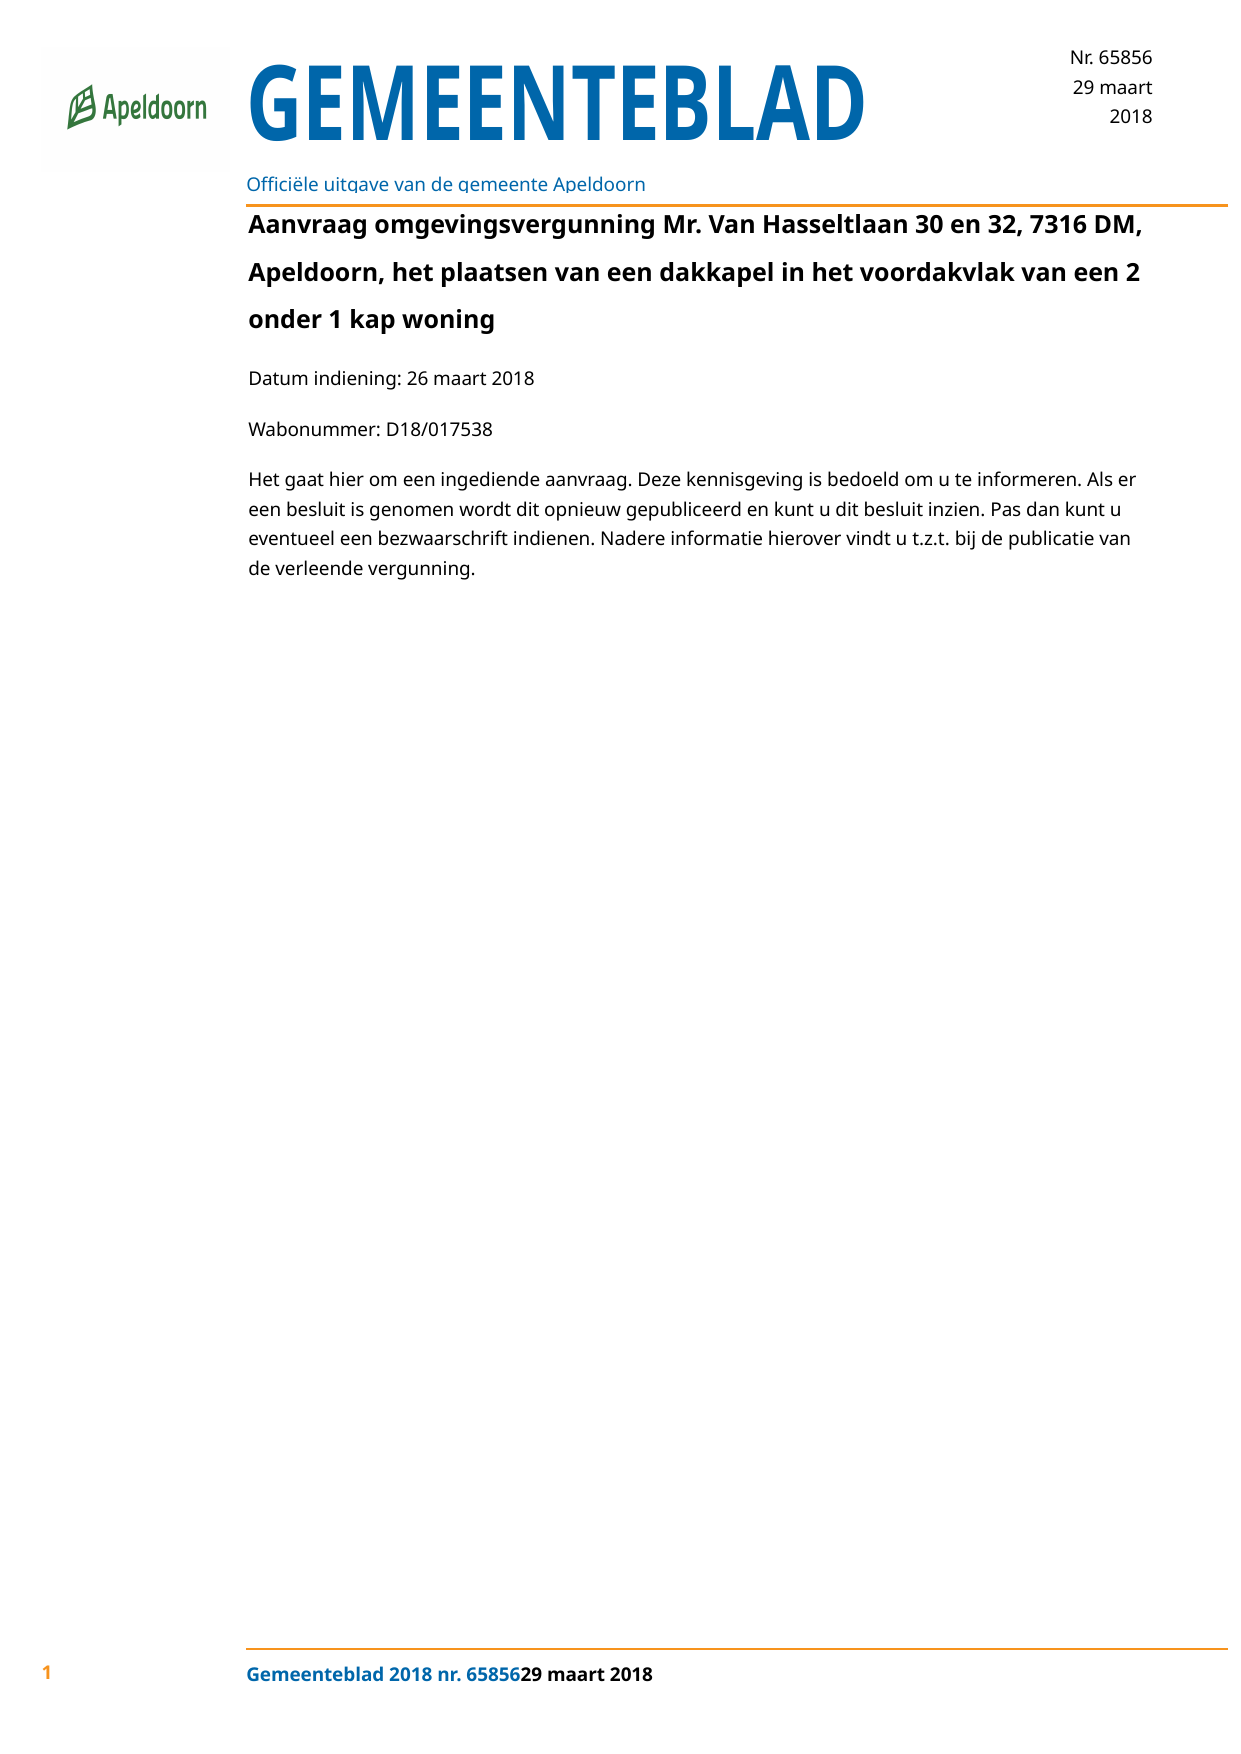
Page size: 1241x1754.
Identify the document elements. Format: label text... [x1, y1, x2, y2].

text Aanvraag omgevingsvergunning Mr. Van Hasseltlaan 30 en 32, 7316 DM, Apeldoorn, het plaatsen van een dakkapel in het voordakvlak van een 2 onder 1 kap woning [248, 207, 1152, 336]
text Wabonummer: D18/017538 [248, 416, 1152, 442]
text Datum indiening: 26 maart 2018 [248, 366, 1152, 391]
picture [41, 47, 231, 172]
text Het gaat hier om een ingediende aanvraag. Deze kennisgeving is bedoeld om u te informeren. Als er een besluit is genomen wordt dit opnieuw gepubliceerd en kunt u dit besluit inzien. Pas dan kunt u eventueel een bezwaarschrift indienen. Nadere informatie hierover vindt u t.z.t. bij de publicatie van de verleende vergunning. [248, 466, 1152, 581]
